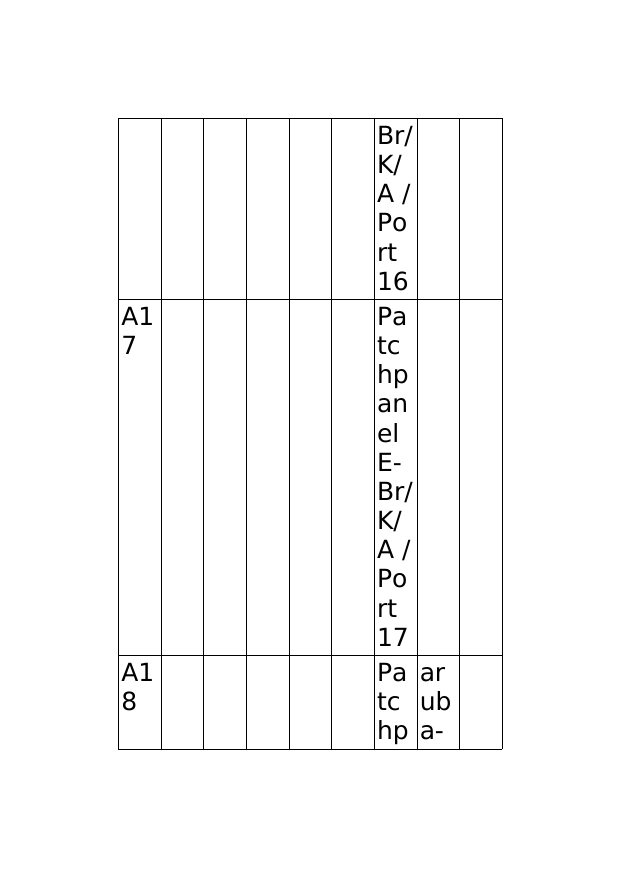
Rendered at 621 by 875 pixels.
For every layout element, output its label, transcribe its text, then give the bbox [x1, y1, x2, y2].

table_cell [290, 300, 331, 655]
table_cell [332, 300, 374, 655]
table_cell A18 [119, 656, 161, 748]
table_cell [418, 119, 459, 299]
table_cell [247, 119, 289, 299]
table_cell [204, 656, 246, 748]
table_cell A17 [119, 300, 161, 655]
table_cell [247, 300, 289, 655]
table_cell aruba- [418, 656, 459, 748]
table_cell [418, 300, 459, 655]
table_cell Br/K/A / Port 16 [375, 119, 417, 299]
table_cell [460, 300, 502, 655]
table_cell [332, 656, 374, 748]
table_cell [162, 656, 203, 748]
table_cell [119, 119, 161, 299]
table_cell [460, 656, 502, 748]
table_cell [290, 119, 331, 299]
table_cell [247, 656, 289, 748]
table_cell Patchpanel E-Br/K/A / Port 17 [375, 300, 417, 655]
table_cell [460, 119, 502, 299]
table_cell [290, 656, 331, 748]
table_cell [204, 119, 246, 299]
table_cell [204, 300, 246, 655]
table_cell [162, 119, 203, 299]
table_cell [332, 119, 374, 299]
table_cell Patchp [375, 656, 417, 748]
table_cell [162, 300, 203, 655]
